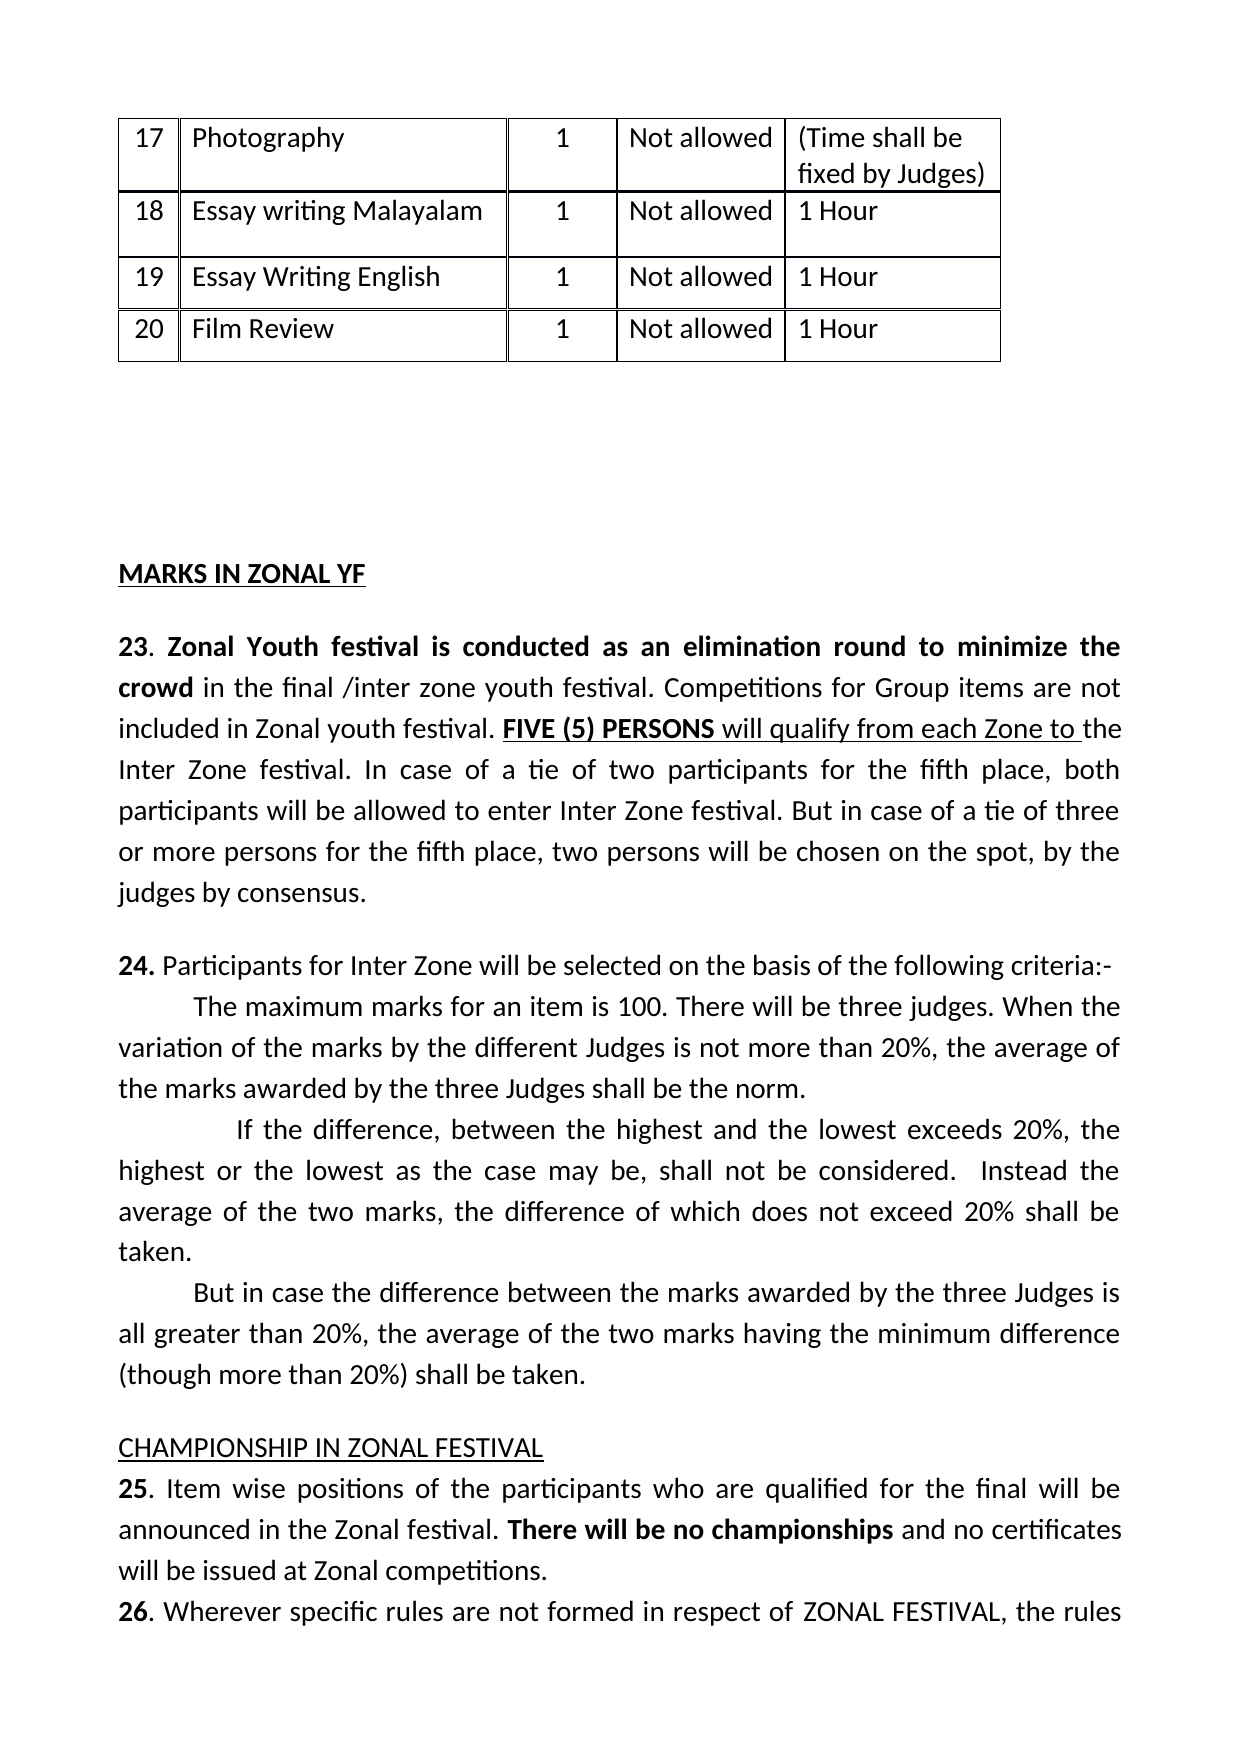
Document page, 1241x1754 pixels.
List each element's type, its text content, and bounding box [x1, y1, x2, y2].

table_cell Not allowed [618, 119, 784, 190]
table_cell 20 [119, 311, 178, 361]
table_cell Not allowed [618, 311, 784, 361]
table_cell Essay Writing English [181, 258, 506, 308]
table_cell 1 [509, 119, 616, 190]
table_cell 19 [119, 258, 178, 308]
table_cell 1 Hour [786, 258, 1000, 308]
table_cell 1 [509, 311, 616, 361]
text MARKS IN ZONAL YF [118, 555, 1122, 591]
table_cell 1 [509, 258, 616, 308]
table_cell (Time shall be fixed by Judges) [786, 119, 1000, 190]
text If the difference, between the highest and the lowest exceeds 20%, the highest or the lowest as the case may be, shall not be considered. Instead the average of the two marks, the difference of which does not exceed 20% shall be taken. [118, 1111, 1122, 1269]
text 24. Participants for Inter Zone will be selected on the basis of the following criteria:- [118, 947, 1122, 983]
table_cell 1 [509, 193, 616, 256]
table_cell Photography [181, 119, 506, 190]
text CHAMPIONSHIP IN ZONAL FESTIVAL [118, 1429, 1122, 1465]
table_cell 1 Hour [786, 311, 1000, 361]
text 23. Zonal Youth festival is conducted as an elimination round to minimize the crowd in the final /inter zone youth festival. Competitions for Group items are not included in Zonal youth festival. FIVE (5) PERSONS will qualify from each Zone to the Inter Zone festival. In case of a tie of two participants for the fifth place, both participants will be allowed to enter Inter Zone festival. But in case of a tie of three or more persons for the fifth place, two persons will be chosen on the spot, by the judges by consensus. [118, 628, 1122, 909]
table_cell Essay writing Malayalam [181, 193, 506, 256]
table_cell 18 [119, 193, 178, 256]
table_cell Not allowed [618, 258, 784, 308]
table_cell 17 [119, 119, 178, 190]
text 26. Wherever specific rules are not formed in respect of ZONAL FESTIVAL, the rules [118, 1593, 1122, 1629]
table_cell 1 Hour [786, 193, 1000, 256]
text 25. Item wise positions of the participants who are qualified for the final will be announced in the Zonal festival. There will be no championships and no certificates will be issued at Zonal competitions. [118, 1470, 1122, 1588]
table_cell Not allowed [618, 193, 784, 256]
table_cell Film Review [181, 311, 506, 361]
text The maximum marks for an item is 100. There will be three judges. When the variation of the marks by the different Judges is not more than 20%, the average of the marks awarded by the three Judges shall be the norm. [118, 988, 1122, 1105]
text But in case the difference between the marks awarded by the three Judges is all greater than 20%, the average of the two marks having the minimum difference (though more than 20%) shall be taken. [118, 1274, 1122, 1392]
